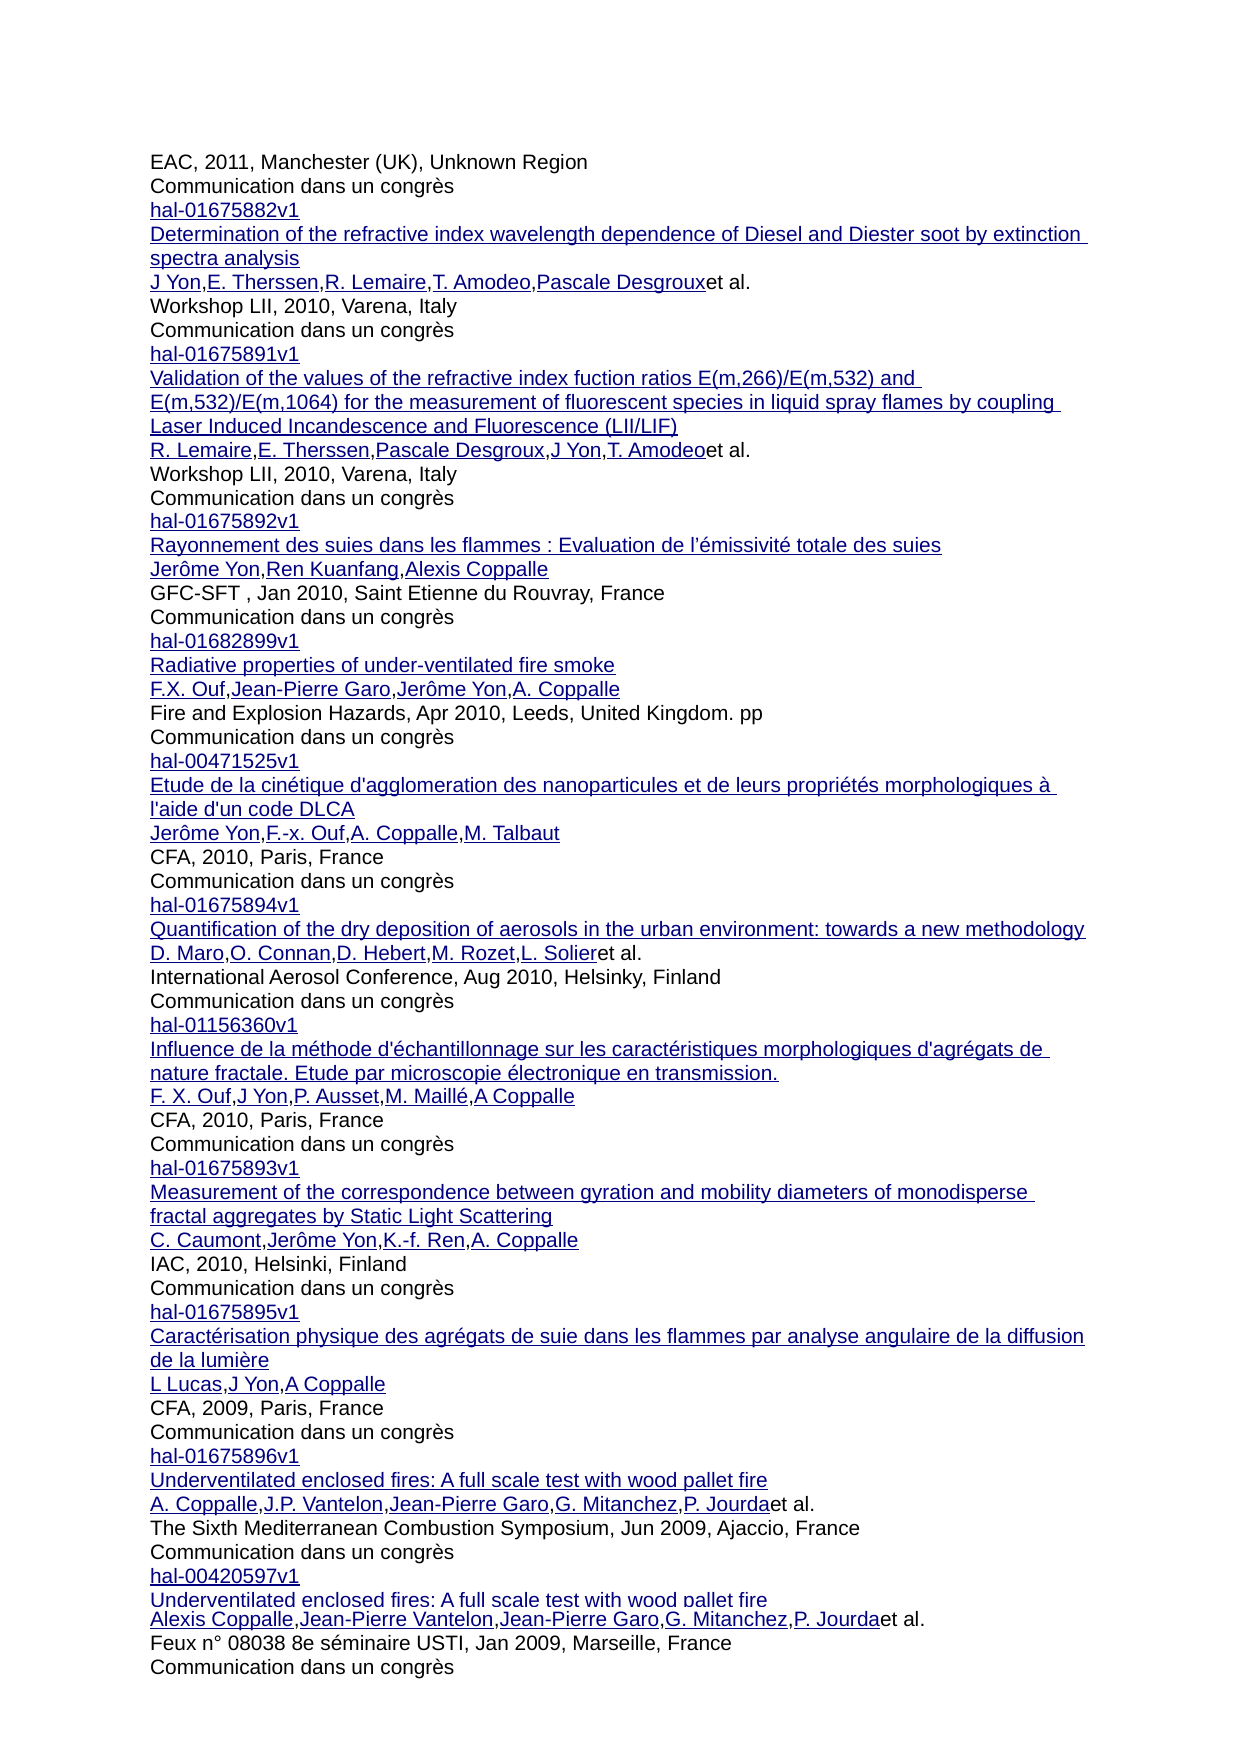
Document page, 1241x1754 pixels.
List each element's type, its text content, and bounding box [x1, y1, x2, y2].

table_cell Influence de la méthode d'échantillonnage sur les caractéristiques morphologiques d'agrégats de nature fractale. Etude par microscopie électronique en transmission. F. X. Ouf,J Yon,P. Ausset,M. Maillé,A Coppalle CFA, 2010, Paris, France Communication dans un congrès hal-01675893v1 [150, 1036, 1090, 1180]
table_cell Etude de la cinétique d'agglomeration des nanoparticules et de leurs propriétés morphologiques à l'aide d'un code DLCA Jerôme Yon,F.‐x. Ouf,A. Coppalle,M. Talbaut CFA, 2010, Paris, France Communication dans un congrès hal-01675894v1 [150, 773, 1090, 917]
table_cell Validation of the values of the refractive index fuction ratios E(m,266)/E(m,532) and E(m,532)/E(m,1064) for the measurement of fluorescent species in liquid spray flames by coupling Laser Induced Incandescence and Fluorescence (LII/LIF) R. Lemaire,E. Therssen,Pascale Desgroux,J Yon,T. Amodeoet al. Workshop LII, 2010, Varena, Italy Communication dans un congrès hal-01675892v1 [150, 366, 1090, 533]
table_cell Caractérisation physique des agrégats de suie dans les flammes par analyse angulaire de la diffusion de la lumière L Lucas,J Yon,A Coppalle CFA, 2009, Paris, France Communication dans un congrès hal-01675896v1 [150, 1324, 1090, 1468]
table_cell EAC, 2011, Manchester (UK), Unknown Region Communication dans un congrès hal-01675882v1 [150, 150, 1090, 222]
table_cell Underventilated enclosed fires: A full scale test with wood pallet fire Alexis Coppalle,Jean-Pierre Vantelon,Jean-Pierre Garo,G. Mitanchez,P. Jourdaet al. Feux n° 08038 8e séminaire USTI, Jan 2009, Marseille, France Communication dans un congrès [150, 1588, 1090, 1679]
table_cell Radiative properties of under-ventilated fire smoke F.X. Ouf,Jean-Pierre Garo,Jerôme Yon,A. Coppalle Fire and Explosion Hazards, Apr 2010, Leeds, United Kingdom. pp Communication dans un congrès hal-00471525v1 [150, 653, 1090, 773]
table_cell Rayonnement des suies dans les flammes : Evaluation de l’émissivité totale des suies Jerôme Yon,Ren Kuanfang,Alexis Coppalle GFC-SFT , Jan 2010, Saint Etienne du Rouvray, France Communication dans un congrès hal-01682899v1 [150, 533, 1090, 653]
table_cell Determination of the refractive index wavelength dependence of Diesel and Diester soot by extinction spectra analysis J Yon,E. Therssen,R. Lemaire,T. Amodeo,Pascale Desgrouxet al. Workshop LII, 2010, Varena, Italy Communication dans un congrès hal-01675891v1 [150, 222, 1090, 366]
table_cell Measurement of the correspondence between gyration and mobility diameters of monodisperse fractal aggregates by Static Light Scattering C. Caumont,Jerôme Yon,K.‐f. Ren,A. Coppalle IAC, 2010, Helsinki, Finland Communication dans un congrès hal-01675895v1 [150, 1180, 1090, 1324]
table_cell Underventilated enclosed fires: A full scale test with wood pallet fire A. Coppalle,J.P. Vantelon,Jean-Pierre Garo,G. Mitanchez,P. Jourdaet al. The Sixth Mediterranean Combustion Symposium, Jun 2009, Ajaccio, France Communication dans un congrès hal-00420597v1 [150, 1468, 1090, 1587]
table_cell Quantification of the dry deposition of aerosols in the urban environment: towards a new methodology D. Maro,O. Connan,D. Hebert,M. Rozet,L. Solieret al. International Aerosol Conference, Aug 2010, Helsinky, Finland Communication dans un congrès hal-01156360v1 [150, 917, 1090, 1036]
